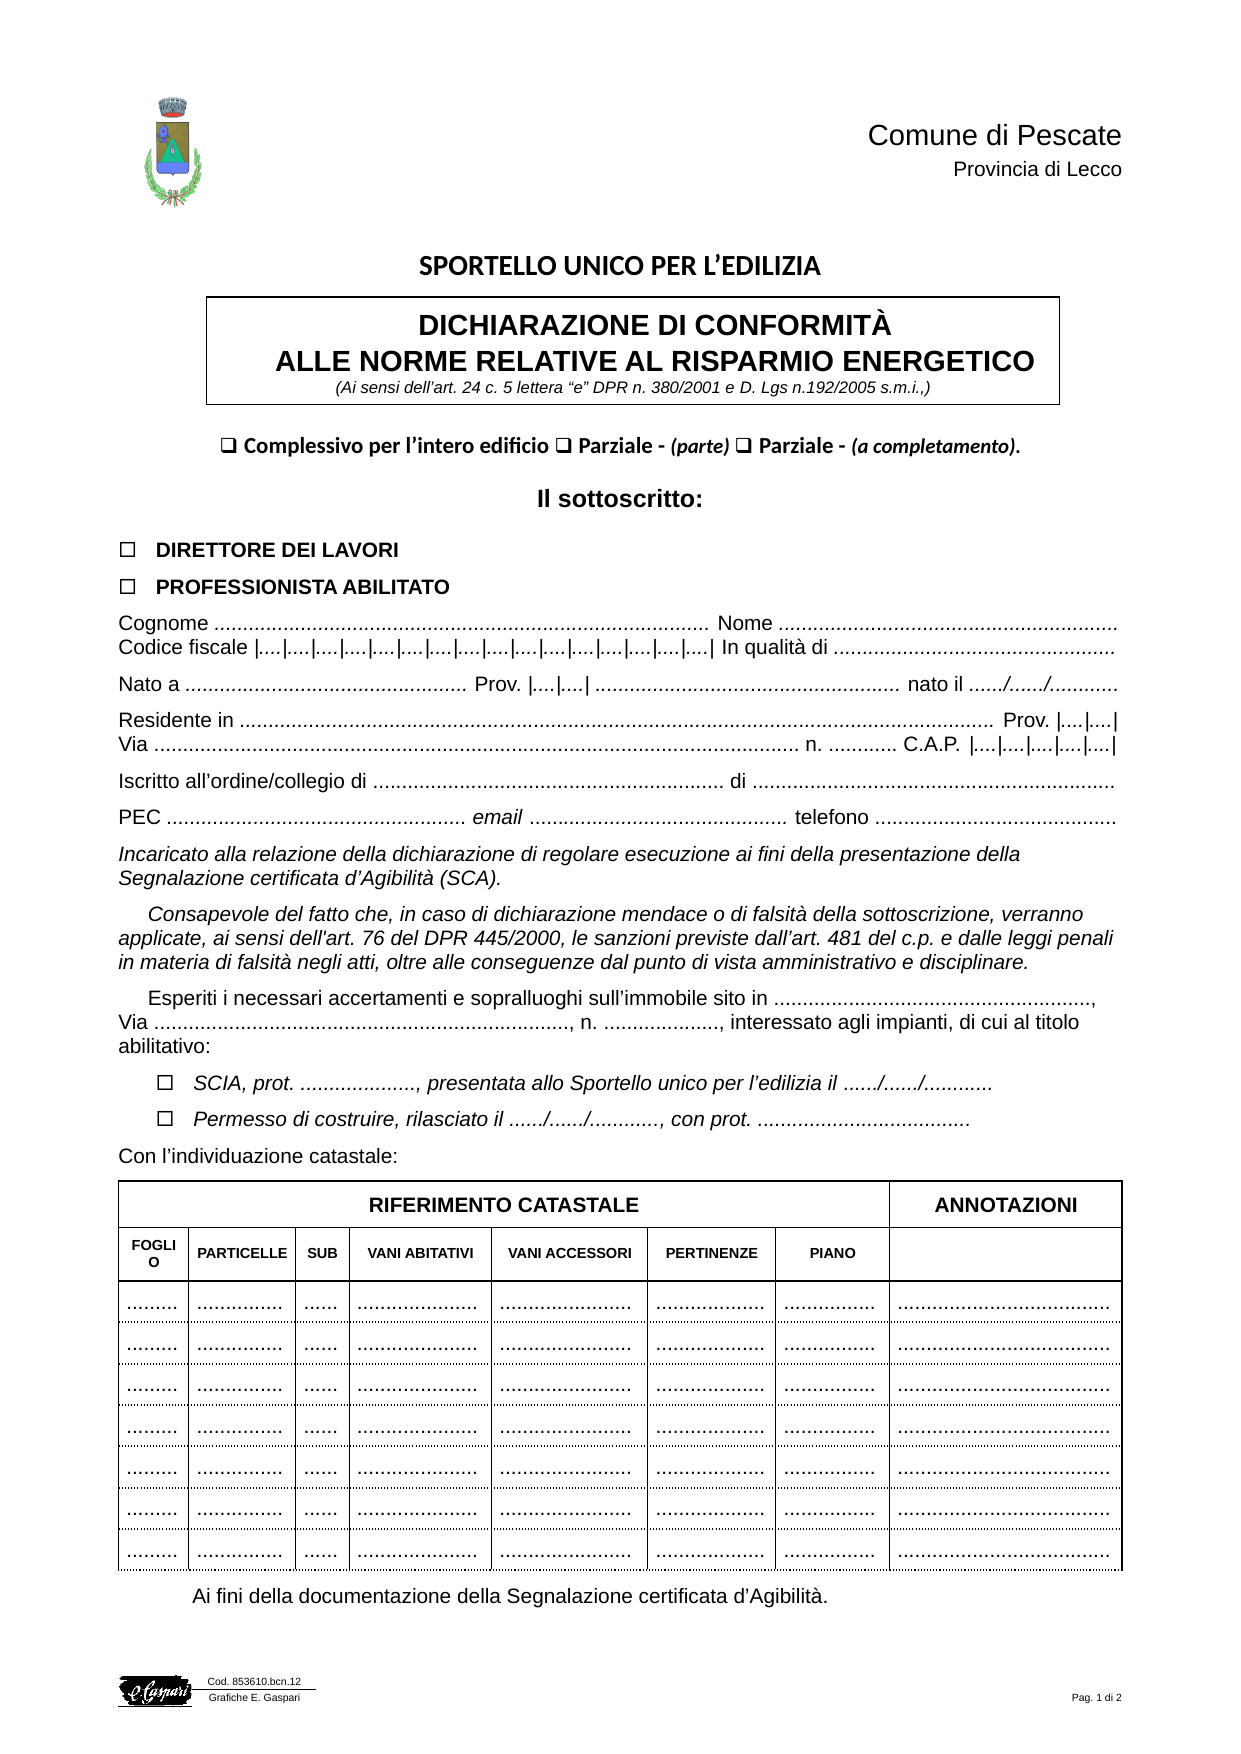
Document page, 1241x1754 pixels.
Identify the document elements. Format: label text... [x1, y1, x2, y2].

table_cell ..................................... [890, 1487, 1121, 1528]
picture [122, 87, 224, 219]
table_cell ................ [776, 1321, 889, 1362]
table_cell ..................................... [890, 1404, 1121, 1445]
text Con l’individuazione catastale: [118, 1144, 1122, 1168]
table_cell ..................... [350, 1445, 491, 1487]
table_cell ............... [189, 1363, 295, 1404]
table_header ANNOTAZIONI [890, 1182, 1121, 1227]
table_cell ......... [119, 1282, 188, 1321]
table_cell ............... [189, 1487, 295, 1528]
text PEC .................................................... email ............................................. telefono .......................................... [118, 805, 1122, 829]
table_cell ................... [648, 1363, 775, 1404]
list PROFESSIONISTA ABILITATO [118, 574, 1122, 599]
table_cell ...... [296, 1528, 349, 1569]
table_cell PARTICELLE [189, 1228, 295, 1280]
table_cell ................... [648, 1528, 775, 1569]
table_cell ................... [648, 1445, 775, 1487]
table_cell [890, 1228, 1121, 1280]
table_cell ..................... [350, 1321, 491, 1362]
table_cell ................ [776, 1487, 889, 1528]
table_cell ...... [296, 1404, 349, 1445]
text  Complessivo per l’intero edificio  Parziale - (parte)  Parziale - (a completamento). [118, 431, 1122, 459]
table_cell ....................... [492, 1404, 647, 1445]
table_cell ...... [296, 1321, 349, 1362]
table_cell ............... [189, 1321, 295, 1362]
table_cell ...... [296, 1363, 349, 1404]
table_cell ................ [776, 1528, 889, 1569]
table_cell ............... [189, 1404, 295, 1445]
table_cell ..................................... [890, 1282, 1121, 1321]
table_cell ......... [119, 1321, 188, 1362]
table_cell ............... [189, 1282, 295, 1321]
text Ai fini della documentazione della Segnalazione certificata d’Agibilità. [118, 1584, 1122, 1608]
table_cell ..................... [350, 1528, 491, 1569]
table_cell ..................................... [890, 1445, 1121, 1487]
table_cell ....................... [492, 1363, 647, 1404]
table_cell ............... [189, 1445, 295, 1487]
table_cell ......... [119, 1487, 188, 1528]
table_cell ................ [776, 1282, 889, 1321]
table_cell ....................... [492, 1487, 647, 1528]
list SCIA, prot. ...................., presentata allo Sportello unico per l’edilizia il ....../....../............ [156, 1071, 1122, 1094]
table_cell ................... [648, 1487, 775, 1528]
subtitle SPORTELLO UNICO PER L’EDILIZIA [118, 247, 1122, 282]
table_cell ....................... [492, 1445, 647, 1487]
table_cell ......... [119, 1445, 188, 1487]
text Residente in ................................................................................................................................... Prov. |....|....| Via ................................................................................................................ n. ............ C.A.P. |....|....|....|....|....| [118, 708, 1122, 756]
table_cell ..................... [350, 1363, 491, 1404]
table_cell ...... [296, 1282, 349, 1321]
table_cell VANI ABITATIVI [350, 1228, 491, 1280]
table_cell ..................... [350, 1282, 491, 1321]
text Provincia di Lecco [224, 157, 1122, 181]
table_cell ................... [648, 1321, 775, 1362]
table_cell ............... [189, 1528, 295, 1569]
text Cognome ...................................................................................... Nome ........................................................... Codice fiscale |....|....|....|....|....|....|....|....|....|....|....|....|....|....|....|....| In qualità di ................................................. [118, 611, 1122, 659]
table_cell ................ [776, 1363, 889, 1404]
list Permesso di costruire, rilasciato il ....../....../............, con prot. ..................................... [156, 1107, 1122, 1131]
table_cell ................... [648, 1282, 775, 1321]
table_cell ...... [296, 1445, 349, 1487]
table_cell ..................................... [890, 1321, 1121, 1362]
table_cell ......... [119, 1404, 188, 1445]
table_cell ......... [119, 1363, 188, 1404]
text Incaricato alla relazione della dichiarazione di regolare esecuzione ai fini della presentazione della Segnalazione certificata d’Agibilità (SCA). [118, 841, 1122, 889]
text Nato a ................................................. Prov. |....|....| ..................................................... nato il ....../....../............ [118, 672, 1122, 696]
table_cell ......... [119, 1528, 188, 1569]
table_cell ..................................... [890, 1363, 1121, 1404]
table_cell ..................................... [890, 1528, 1121, 1569]
picture [118, 1674, 192, 1706]
table_cell ....................... [492, 1282, 647, 1321]
table_cell ...... [296, 1487, 349, 1528]
table_header RIFERIMENTO CATASTALE [119, 1182, 889, 1227]
table_cell ................ [776, 1445, 889, 1487]
text Consapevole del fatto che, in caso di dichiarazione mendace o di falsità della sottoscrizione, verranno applicate, ai sensi dell'art. 76 del DPR 445/2000, le sanzioni previste dall’art. 481 del c.p. e dalle leggi penali in materia di falsità negli atti, oltre alle conseguenze dal punto di vista amministrativo e disciplinare. [118, 902, 1122, 974]
table_cell ................ [776, 1404, 889, 1445]
text Comune di Pescate [224, 118, 1122, 152]
table_cell ....................... [492, 1321, 647, 1362]
table_cell SUB [296, 1228, 349, 1280]
table_cell VANI ACCESSORI [492, 1228, 647, 1280]
table_cell ..................... [350, 1404, 491, 1445]
table_cell FOGLIO [119, 1228, 188, 1280]
table_cell ..................... [350, 1487, 491, 1528]
text Esperiti i necessari accertamenti e sopralluoghi sull’immobile sito in ......................................................., Via ........................................................................, n. ...................., interessato agli impianti, di cui al titolo abilitativo: [118, 986, 1122, 1058]
list DIRETTORE DEI LAVORI [118, 538, 1122, 562]
table_cell PIANO [776, 1228, 889, 1280]
table_cell ....................... [492, 1528, 647, 1569]
table_cell PERTINENZE [648, 1228, 775, 1280]
text Il sottoscritto: [118, 484, 1122, 513]
table_cell ................... [648, 1404, 775, 1445]
text Iscritto all’ordine/collegio di ............................................................. di ............................................................... [118, 768, 1122, 792]
